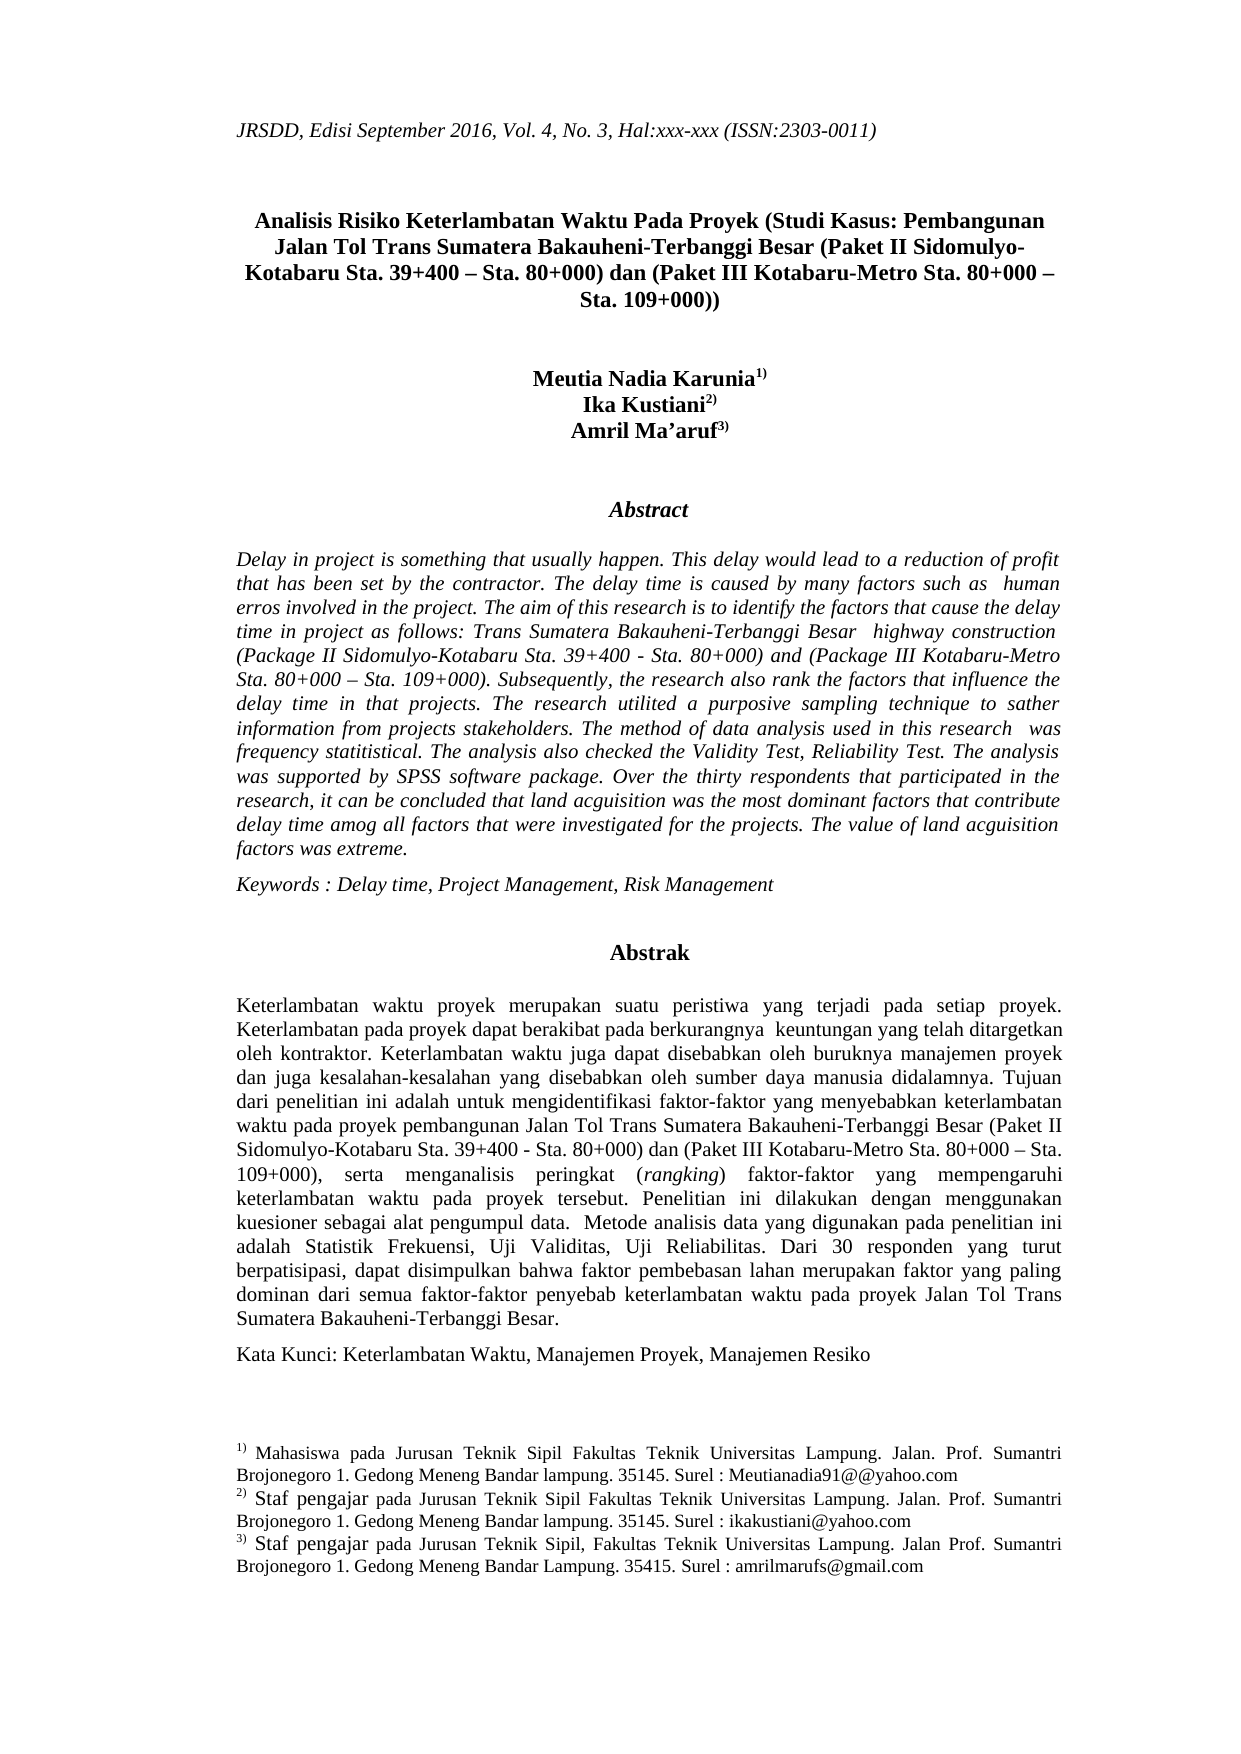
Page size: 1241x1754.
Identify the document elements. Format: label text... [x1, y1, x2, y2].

text Keywords : Delay time, Project Management, Risk Management [236, 872, 1063, 896]
text Ika Kustiani) [236, 391, 1063, 417]
text ) Mahasiswa pada Jurusan Teknik Sipil Fakultas Teknik Universitas Lampung. Jalan. Prof. Sumantri Brojonegoro 1. Gedong Meneng Bandar lampung. 35145. Surel : Meutianadia91@@yahoo.com [236, 1440, 1063, 1486]
text Meutia Nadia Karunia) [236, 365, 1063, 391]
text Abstrak [236, 939, 1063, 965]
text ) Staf pengajar pada Jurusan Teknik Sipil, Fakultas Teknik Universitas Lampung. Jalan Prof. Sumantri Brojonegoro 1. Gedong Meneng Bandar Lampung. 35415. Surel : amrilmarufs@gmail.com [236, 1531, 1063, 1577]
text ) Staf pengajar pada Jurusan Teknik Sipil Fakultas Teknik Universitas Lampung. Jalan. Prof. Sumantri Brojonegoro 1. Gedong Meneng Bandar lampung. 35145. Surel : ikakustiani@yahoo.com [236, 1486, 1063, 1531]
text Delay in project is something that usually happen. This delay would lead to a reduction of profit that has been set by the contractor. The delay time is caused by many factors such as human erros involved in the project. The aim of this research is to identify the factors that cause the delay time in project as follows: Trans Sumatera Bakauheni-Terbanggi Besar highway construction (Package II Sidomulyo-Kotabaru Sta. 39+400 - Sta. 80+000) and (Package III Kotabaru-Metro Sta. 80+000 – Sta. 109+000). Subsequently, the research also rank the factors that influence the delay time in that projects. The research utilited a purposive sampling technique to sather information from projects stakeholders. The method of data analysis used in this research was frequency statitistical. The analysis also checked the Validity Test, Reliability Test. The analysis was supported by SPSS software package. Over the thirty respondents that participated in the research, it can be concluded that land acguisition was the most dominant factors that contribute delay time amog all factors that were investigated for the projects. The value of land acguisition factors was extreme. [236, 547, 1063, 860]
text Amril Ma’aruf) [236, 417, 1063, 444]
text Kata Kunci: Keterlambatan Waktu, Manajemen Proyek, Manajemen Resiko [236, 1342, 1063, 1366]
text Analisis Risiko Keterlambatan Waktu Pada Proyek (Studi Kasus: Pembangunan Jalan Tol Trans Sumatera Bakauheni-Terbanggi Besar (Paket II Sidomulyo-Kotabaru Sta. 39+400 – Sta. 80+000) dan (Paket III Kotabaru-Metro Sta. 80+000 – Sta. 109+000)) [236, 207, 1063, 312]
text Abstract [236, 497, 1063, 523]
text Keterlambatan waktu proyek merupakan suatu peristiwa yang terjadi pada setiap proyek. Keterlambatan pada proyek dapat berakibat pada berkurangnya keuntungan yang telah ditargetkan oleh kontraktor. Keterlambatan waktu juga dapat disebabkan oleh buruknya manajemen proyek dan juga kesalahan-kesalahan yang disebabkan oleh sumber daya manusia didalamnya. Tujuan dari penelitian ini adalah untuk mengidentifikasi faktor-faktor yang menyebabkan keterlambatan waktu pada proyek pembangunan Jalan Tol Trans Sumatera Bakauheni-Terbanggi Besar (Paket II Sidomulyo-Kotabaru Sta. 39+400 - Sta. 80+000) dan (Paket III Kotabaru-Metro Sta. 80+000 – Sta. 109+000), serta menganalisis peringkat (rangking) faktor-faktor yang mempengaruhi keterlambatan waktu pada proyek tersebut. Penelitian ini dilakukan dengan menggunakan kuesioner sebagai alat pengumpul data. Metode analisis data yang digunakan pada penelitian ini adalah Statistik Frekuensi, Uji Validitas, Uji Reliabilitas. Dari 30 responden yang turut berpatisipasi, dapat disimpulkan bahwa faktor pembebasan lahan merupakan faktor yang paling dominan dari semua faktor-faktor penyebab keterlambatan waktu pada proyek Jalan Tol Trans Sumatera Bakauheni-Terbanggi Besar. [236, 993, 1063, 1330]
